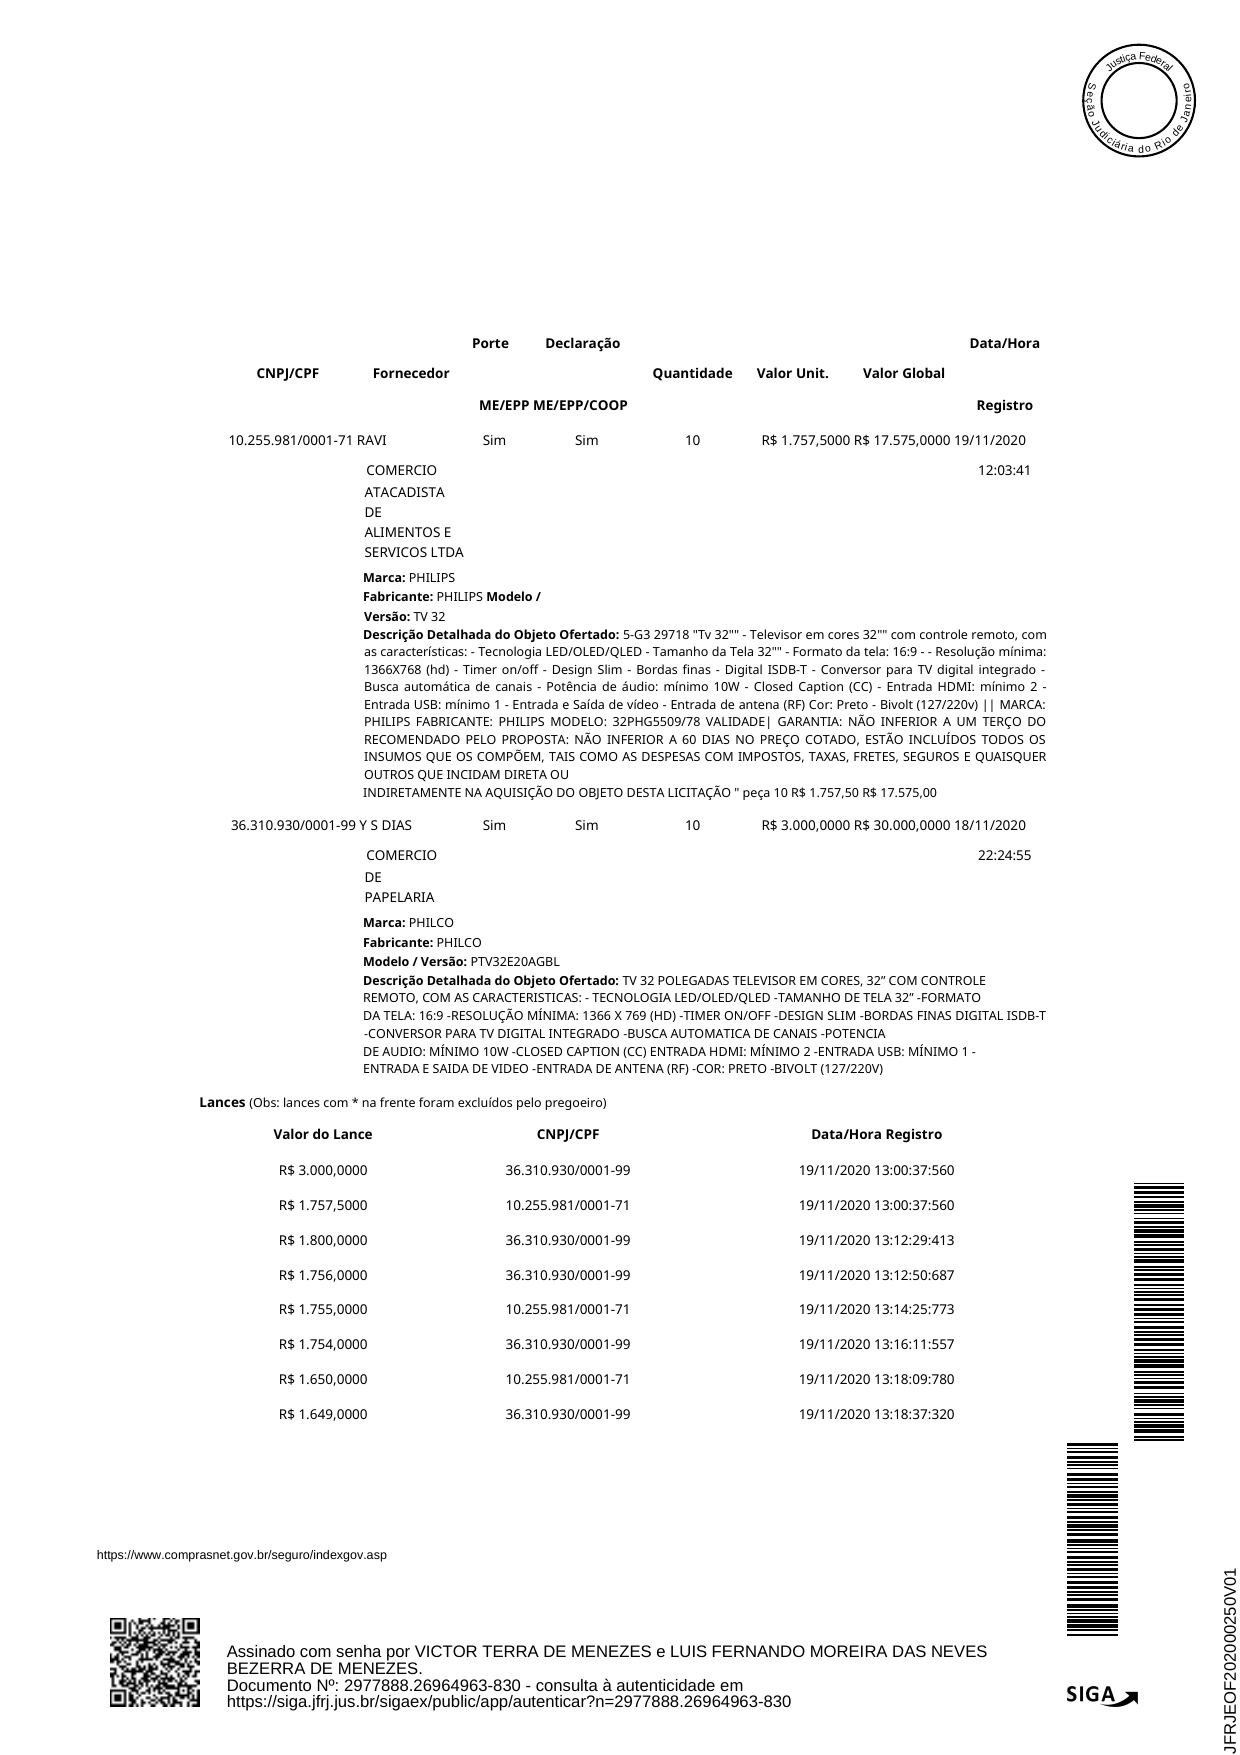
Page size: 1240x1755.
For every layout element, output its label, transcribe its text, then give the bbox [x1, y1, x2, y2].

text Fabricante: PHILCO [363, 933, 1069, 951]
text Descrição Detalhada do Objeto Ofertado: 5-G3 29718 "Tv 32"" - Televisor em cores 32"" com controle remoto, com as características: - Tecnologia LED/OLED/QLED - Tamanho da Tela 32"" - Formato da tela: 16:9 - - Resolução mínima: 1366X768 (hd) - Timer on/off - Design Slim - Bordas finas - Digital ISDB-T - Conversor para TV digital integrado - Busca automática de canais - Potência de áudio: mínimo 10W - Closed Caption (CC) - Entrada HDMI: mínimo 2 - Entrada USB: mínimo 1 - Entrada e Saída de vídeo - Entrada de antena (RF) Cor: Preto - Bivolt (127/220v) || MARCA: PHILIPS FABRICANTE: PHILIPS MODELO: 32PHG5509/78 VALIDADE| GARANTIA: NÃO INFERIOR A UM TERÇO DO RECOMENDADO PELO PROPOSTA: NÃO INFERIOR A 60 DIAS NO PREÇO COTADO, ESTÃO INCLUÍDOS TODOS OS INSUMOS QUE OS COMPÕEM, TAIS COMO AS DESPESAS COM IMPOSTOS, TAXAS, FRETES, SEGUROS E QUAISQUER OUTROS QUE INCIDAM DIRETA OU [363, 626, 1047, 783]
text REMOTO, COM AS CARACTERISTICAS: - TECNOLOGIA LED/OLED/QLED -TAMANHO DE TELA 32” -FORMATO [363, 989, 1047, 1007]
text DE [364, 868, 1047, 887]
text DE [364, 503, 1047, 521]
text R$ 1.650,0000 10.255.981/0001-71 19/11/2020 13:18:09:780 [163, 1362, 1069, 1390]
text R$ 1.754,0000 36.310.930/0001-99 19/11/2020 13:16:11:557 [163, 1327, 1069, 1355]
text R$ 1.649,0000 36.310.930/0001-99 19/11/2020 13:18:37:320 [163, 1397, 1069, 1425]
text Porte Declaração Data/Hora [163, 326, 1069, 354]
text R$ 1.755,0000 10.255.981/0001-71 19/11/2020 13:14:25:773 [163, 1292, 1069, 1320]
text R$ 1.756,0000 36.310.930/0001-99 19/11/2020 13:12:50:687 [163, 1258, 1069, 1286]
text R$ 3.000,0000 36.310.930/0001-99 19/11/2020 13:00:37:560 [163, 1153, 1069, 1181]
text ALIMENTOS E [364, 523, 1047, 541]
text COMERCIO 22:24:55 [163, 838, 1069, 866]
text DE AUDIO: MÍNIMO 10W -CLOSED CAPTION (CC) ENTRADA HDMI: MÍNIMO 2 -ENTRADA USB: MÍNIMO 1 - [363, 1043, 1047, 1060]
text 10.255.981/0001-71 RAVI Sim Sim 10 R$ 1.757,5000 R$ 17.575,0000 19/11/2020 [163, 423, 1069, 451]
text ME/EPP ME/EPP/COOP Registro [163, 388, 1069, 416]
text Fabricante: PHILIPS Modelo / Versão: TV 32 [363, 587, 548, 625]
text DA TELA: 16:9 -RESOLUÇÃO MÍNIMA: 1366 X 769 (HD) -TIMER ON/OFF -DESIGN SLIM -BORDAS FINAS DIGITAL ISDB-T -CONVERSOR PARA TV DIGITAL INTEGRADO -BUSCA AUTOMATICA DE CANAIS -POTENCIA [363, 1007, 1047, 1042]
text R$ 1.800,0000 36.310.930/0001-99 19/11/2020 13:12:29:413 [163, 1223, 1069, 1251]
text ATACADISTA [364, 483, 1047, 501]
text Descrição Detalhada do Objeto Ofertado: TV 32 POLEGADAS TELEVISOR EM CORES, 32” COM CONTROLE [363, 972, 1047, 989]
text Marca: PHILCO [363, 913, 1069, 931]
text INDIRETAMENTE NA AQUISIÇÃO DO OBJETO DESTA LICITAÇÃO " peça 10 R$ 1.757,50 R$ 17.575,00 [363, 784, 1047, 801]
text Modelo / Versão: PTV32E20AGBL [363, 952, 1069, 971]
text Marca: PHILIPS [363, 568, 1047, 586]
text CNPJ/CPF Fornecedor Quantidade Valor Unit. Valor Global [163, 356, 1069, 384]
text ENTRADA E SAIDA DE VIDEO -ENTRADA DE ANTENA (RF) -COR: PRETO -BIVOLT (127/220V) [363, 1061, 1047, 1078]
text 36.310.930/0001-99 Y S DIAS Sim Sim 10 R$ 3.000,0000 R$ 30.000,0000 18/11/2020 [163, 808, 1069, 837]
text COMERCIO 12:03:41 [163, 453, 1069, 481]
text SERVICOS LTDA [364, 543, 470, 561]
text PAPELARIA [364, 888, 1047, 907]
text Lances (Obs: lances com * na frente foram excluídos pelo pregoeiro) [199, 1093, 1047, 1111]
text R$ 1.757,5000 10.255.981/0001-71 19/11/2020 13:00:37:560 [163, 1188, 1069, 1216]
subtitle Valor do Lance CNPJ/CPF Data/Hora Registro [163, 1117, 1069, 1145]
